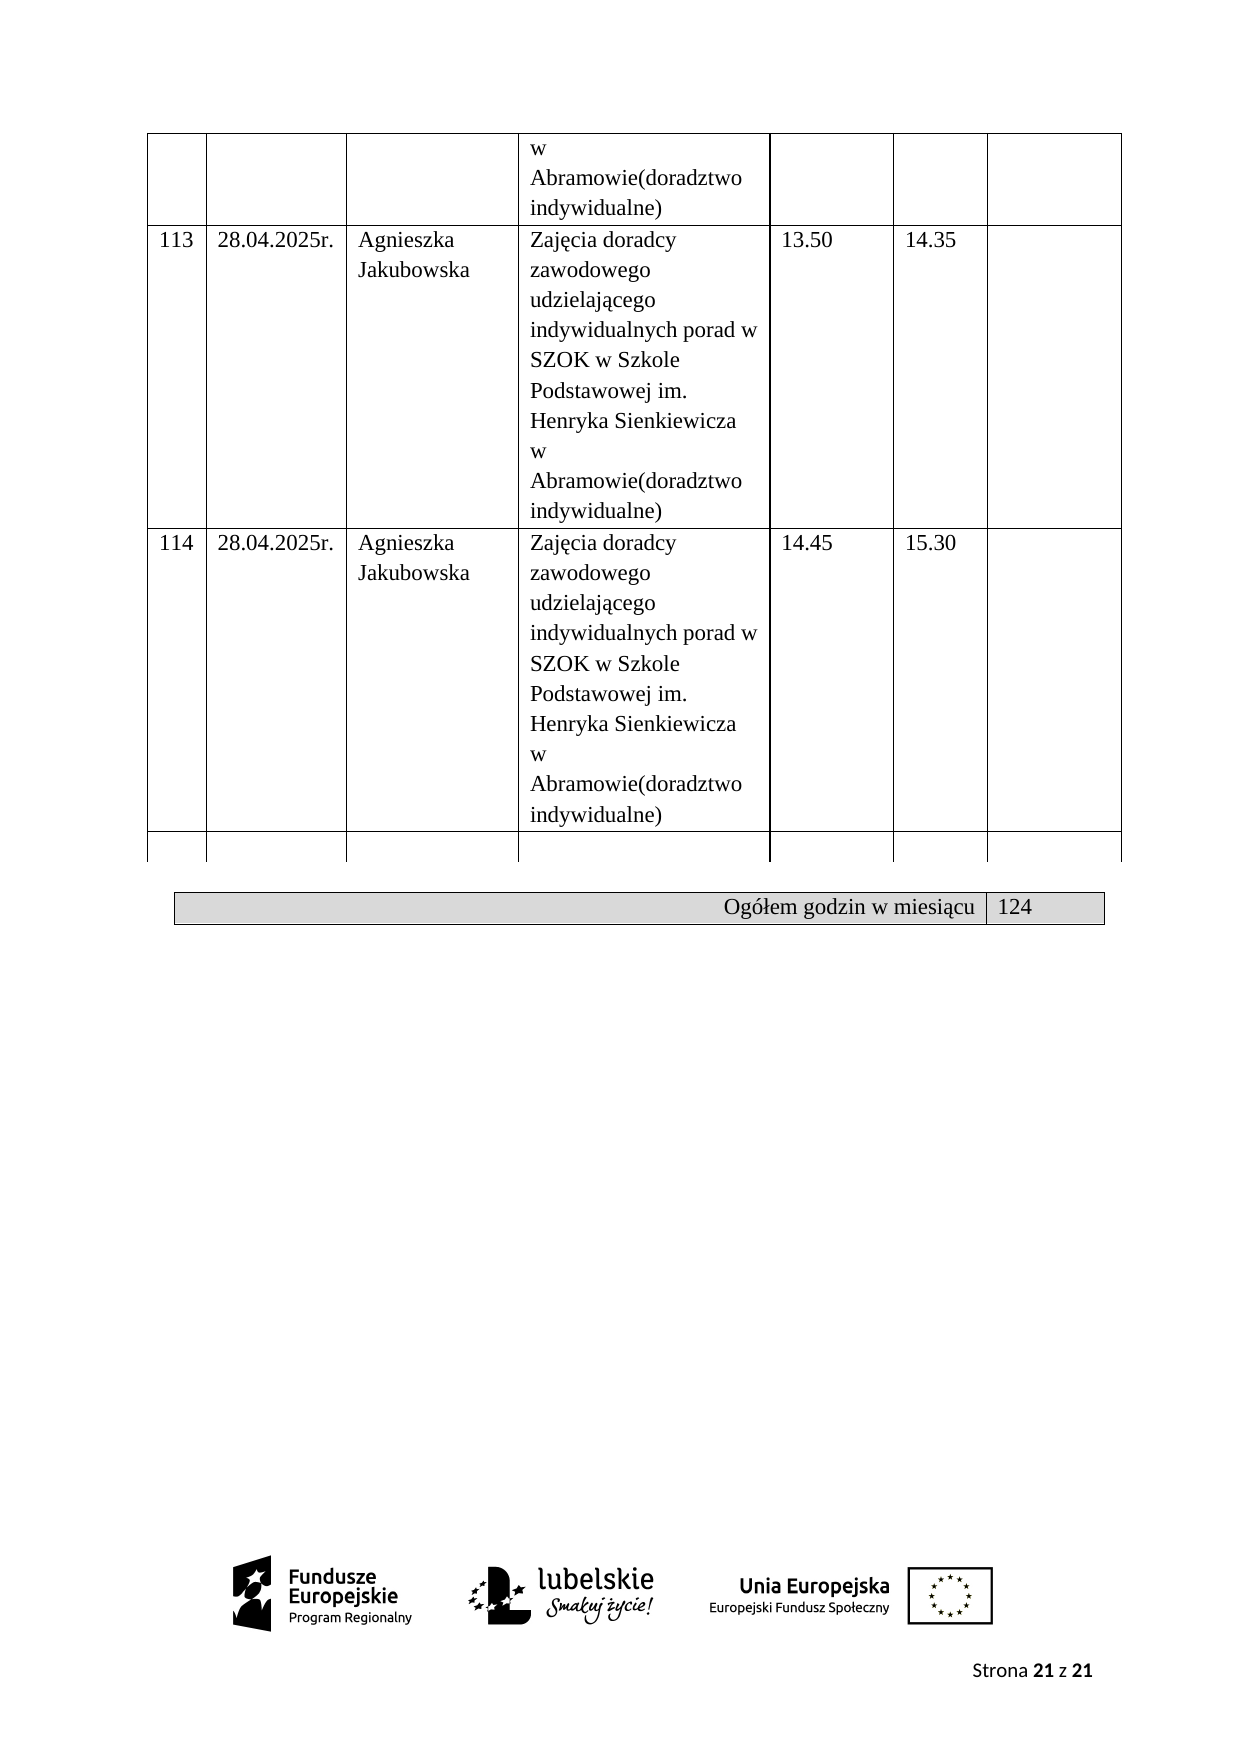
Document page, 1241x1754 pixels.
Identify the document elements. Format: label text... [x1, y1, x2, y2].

table_header 124 [987, 893, 1104, 923]
table_cell 113 [148, 226, 206, 528]
table_cell Zajęcia doradcy zawodowego udzielającego indywidualnych porad w SZOK w Szkole Podstawowej im. Henryka Sienkiewicza w Abramowie(doradztwo indywidualne) [519, 529, 769, 831]
table_cell 28.04.2025r. [207, 226, 346, 528]
table_cell 15.30 [894, 529, 987, 831]
table_cell 13.50 [771, 226, 893, 528]
table_cell [894, 134, 987, 224]
table_cell Agnieszka Jakubowska [347, 226, 518, 528]
table_cell Zajęcia doradcy zawodowego udzielającego indywidualnych porad w SZOK w Szkole Podstawowej im. Henryka Sienkiewicza w Abramowie(doradztwo indywidualne) [519, 226, 769, 528]
table_cell [988, 832, 1121, 862]
table_cell Agnieszka Jakubowska [347, 529, 518, 831]
table_cell [148, 134, 206, 224]
table_cell [347, 832, 518, 862]
table_cell [347, 134, 518, 224]
table_cell [519, 832, 769, 862]
table_cell [771, 832, 893, 862]
table_cell [988, 134, 1121, 224]
table_header Ogółem godzin w miesiącu [175, 893, 986, 923]
table_cell 28.04.2025r. [207, 529, 346, 831]
table_cell [988, 529, 1121, 831]
table_cell 14.35 [894, 226, 987, 528]
table_cell [207, 832, 346, 862]
table_cell 114 [148, 529, 206, 831]
table_cell 14.45 [771, 529, 893, 831]
table_cell [894, 832, 987, 862]
table_cell w Abramowie(doradztwo indywidualne) [519, 134, 769, 224]
table_cell [207, 134, 346, 224]
table_cell [148, 832, 206, 862]
table_cell [771, 134, 893, 224]
table_cell [988, 226, 1121, 528]
